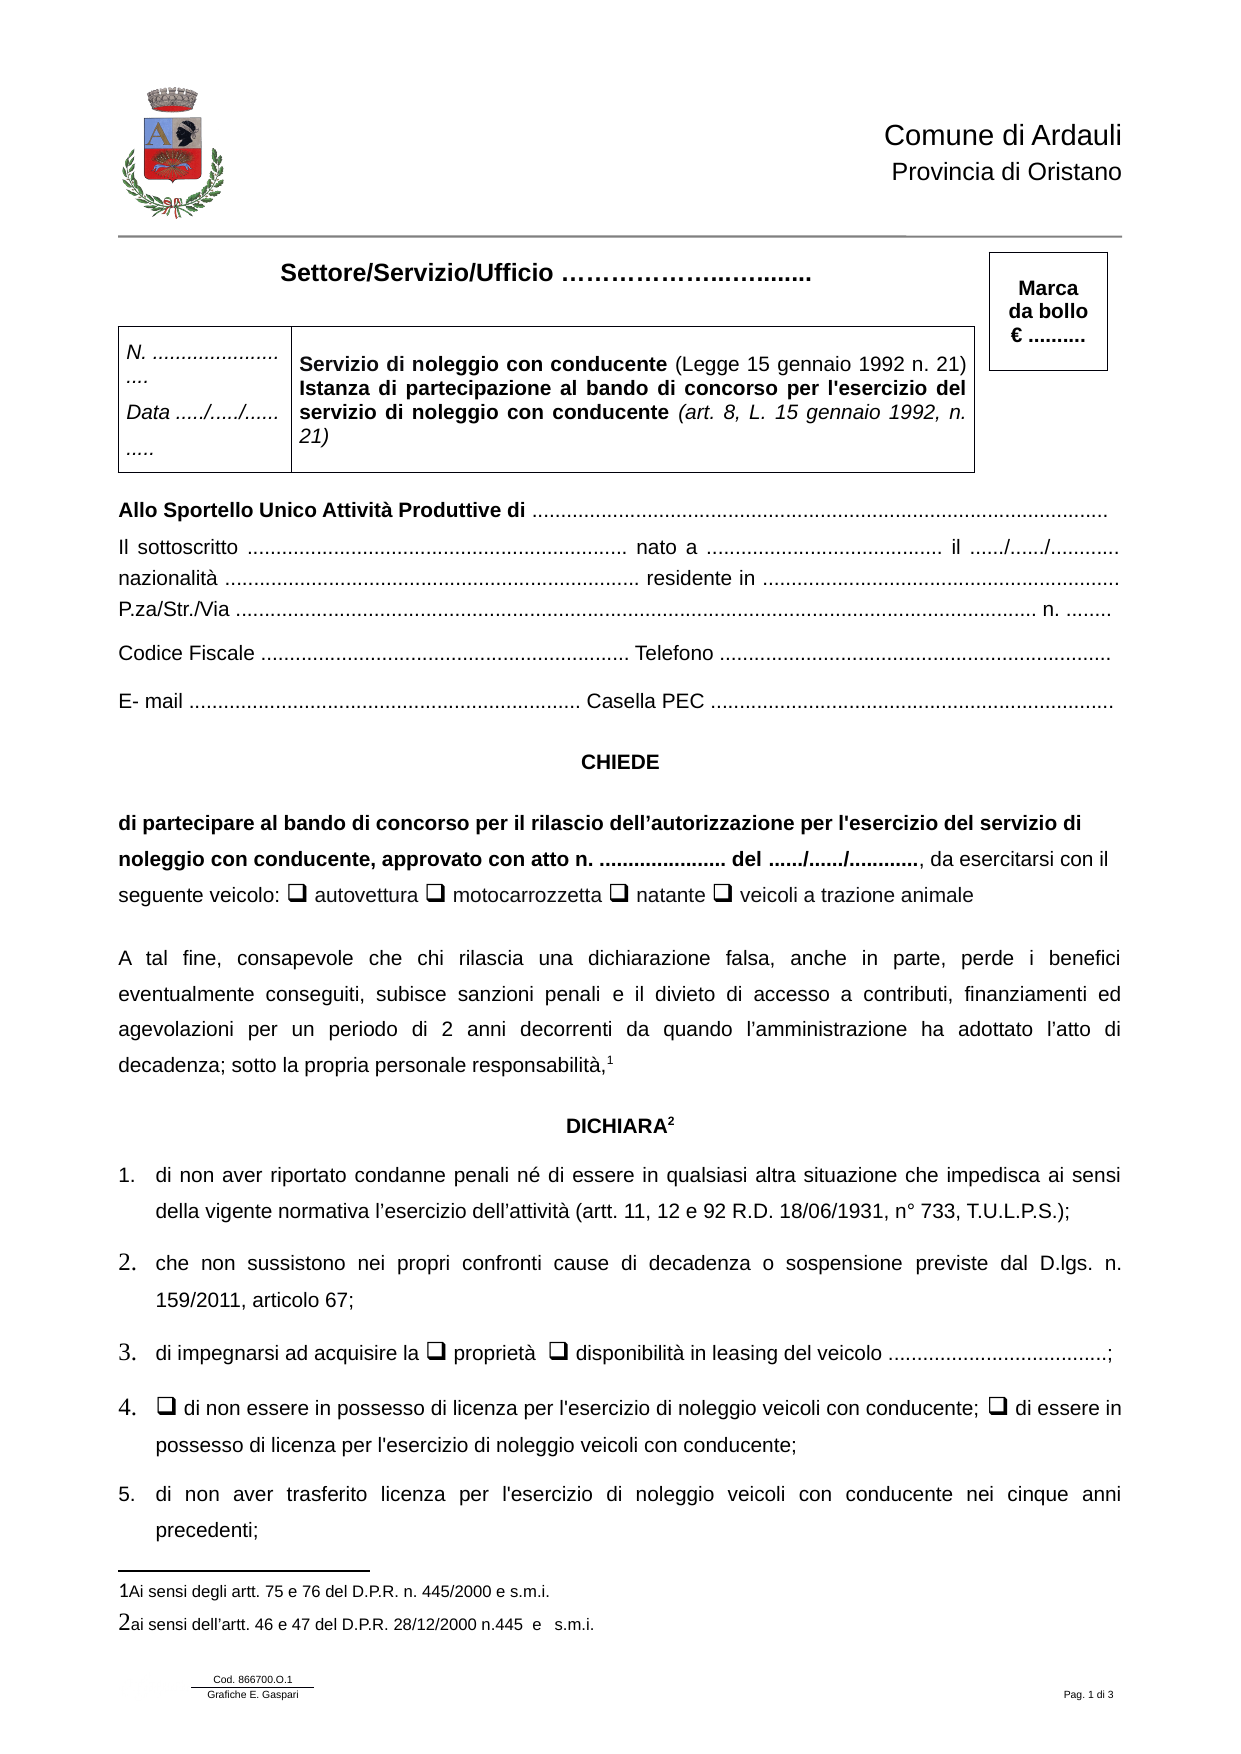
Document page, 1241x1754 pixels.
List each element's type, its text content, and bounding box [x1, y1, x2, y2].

text Settore/Servizio/Ufficio ………………...…........ [118, 258, 989, 287]
subtitle di partecipare al bando di concorso per il rilascio dell’autorizzazione per l'esercizio del servizio di noleggio con conducente, approvato con atto n. ...................... del ....../....../............, da esercitarsi con il seguente veicolo:  autovettura  motocarrozzetta  natante  veicoli a trazione animale [118, 811, 1122, 908]
list  di non essere in possesso di licenza per l'esercizio di noleggio veicoli con conducente;  di essere in possesso di licenza per l'esercizio di noleggio veicoli con conducente; [118, 1392, 1122, 1457]
text Codice Fiscale ................................................................ Telefono .................................................................... [118, 641, 1122, 665]
text A tal fine, consapevole che chi rilascia una dichiarazione falsa, anche in parte, perde i benefici eventualmente conseguiti, subisce sanzioni penali e il divieto di accesso a contributi, finanziamenti ed agevolazioni per un periodo di 2 anni decorrenti da quando l’amministrazione ha adottato l’atto di decadenza; sotto la propria personale responsabilità, [118, 945, 1122, 1077]
text Il sottoscritto .................................................................. nato a ......................................... il ....../....../............ nazionalità ........................................................................ residente in .............................................................. P.za/Str./Via ........................................................................................................................................... n. ........ [118, 535, 1122, 621]
text Comune di Ardauli [224, 118, 1122, 152]
table_header N. .......................... Data ...../...../........... [119, 327, 291, 472]
text Allo Sportello Unico Attività Produttive di .................................................................................................... [118, 498, 1122, 522]
list di non aver riportato condanne penali né di essere in qualsiasi altra situazione che impedisca ai sensi della vigente normativa l’esercizio dell’attività (artt. 11, 12 e 92 R.D. 18/06/1931, n° 733, T.U.L.P.S.); [118, 1163, 1122, 1223]
subtitle CHIEDE [118, 750, 1122, 774]
text ai sensi dell’artt. 46 e 47 del D.P.R. 28/12/2000 n.445 e s.m.i. [118, 1607, 1122, 1636]
text DICHIARA [118, 1114, 1122, 1138]
table_header Servizio di noleggio con conducente (Legge 15 gennaio 1992 n. 21) Istanza di partecipazione al bando di concorso per l'esercizio del servizio di noleggio con conducente (art. 8, L. 15 gennaio 1992, n. 21) [292, 327, 974, 472]
text Provincia di Oristano [224, 157, 1122, 185]
text Ai sensi degli artt. 75 e 76 del D.P.R. n. 445/2000 e s.m.i. [118, 1577, 1122, 1603]
list di non aver trasferito licenza per l'esercizio di noleggio veicoli con conducente nei cinque anni precedenti; [118, 1481, 1122, 1541]
list che non sussistono nei propri confronti cause di decadenza o sospensione previste dal D.lgs. n. 159/2011, articolo 67; [118, 1247, 1122, 1312]
list di impegnarsi ad acquisire la  proprietà  disponibilità in leasing del veicolo ......................................; [118, 1337, 1122, 1365]
table_header Marca da bollo € .......... [990, 253, 1107, 370]
picture [122, 87, 224, 219]
text E- mail .................................................................... Casella PEC ...................................................................... [118, 689, 1122, 713]
